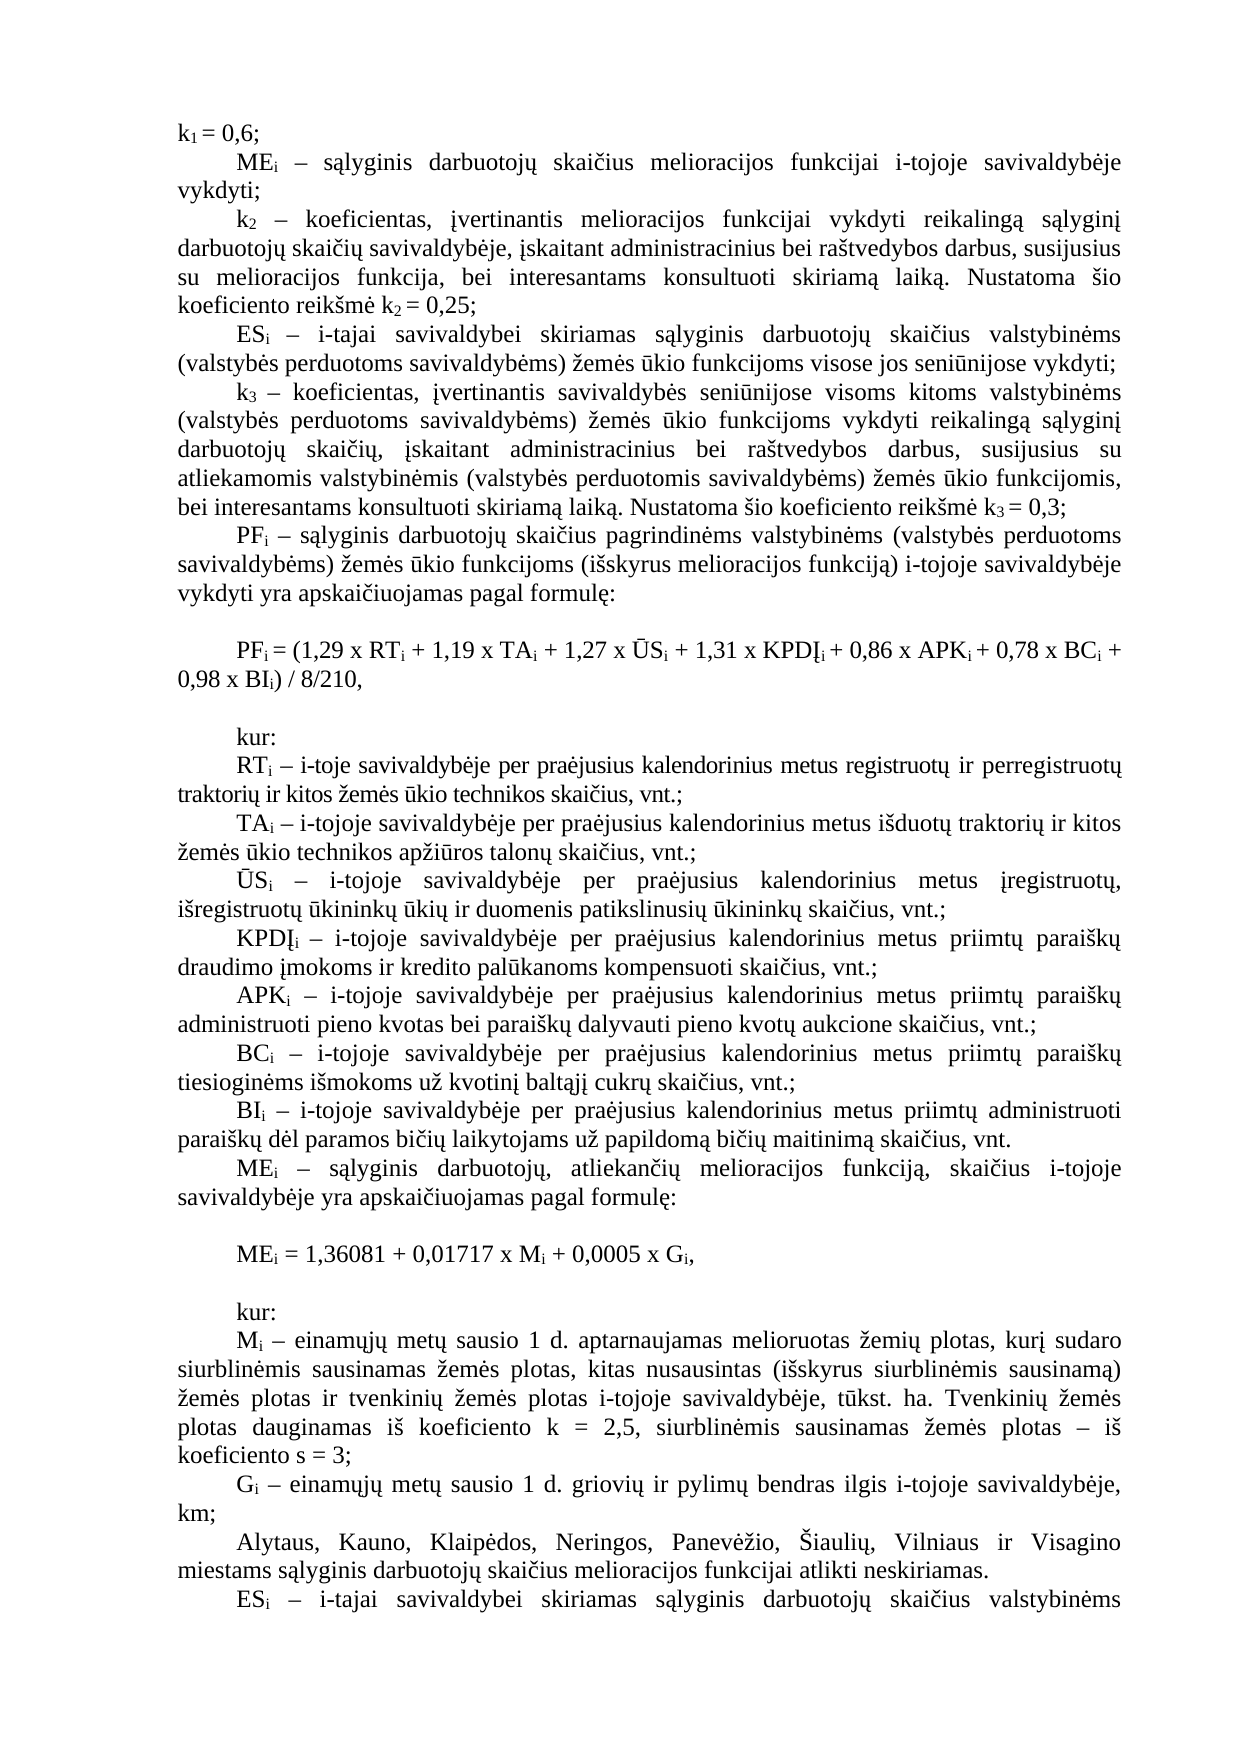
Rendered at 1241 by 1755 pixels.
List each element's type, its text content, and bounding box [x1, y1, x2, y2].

text Alytaus, Kauno, Klaipėdos, Neringos, Panevėžio, Šiaulių, Vilniaus ir Visagino miestams sąlyginis darbuotojų skaičius melioracijos funkcijai atlikti neskiriamas. [177, 1527, 1122, 1584]
text BCi – i-tojoje savivaldybėje per praėjusius kalendorinius metus priimtų paraiškų tiesioginėms išmokoms už kvotinį baltąjį cukrų skaičius, vnt.; [177, 1038, 1122, 1096]
text kur: [177, 722, 1122, 751]
text RTi – i-toje savivaldybėje per praėjusius kalendorinius metus registruotų ir perregistruotų traktorių ir kitos žemės ūkio technikos skaičius, vnt.; [177, 751, 1122, 808]
text kur: [177, 1297, 1122, 1326]
text KPDĮi – i-tojoje savivaldybėje per praėjusius kalendorinius metus priimtų paraiškų draudimo įmokoms ir kredito palūkanoms kompensuoti skaičius, vnt.; [177, 923, 1122, 981]
text MEi – sąlyginis darbuotojų skaičius melioracijos funkcijai i-tojoje savivaldybėje vykdyti; [177, 147, 1122, 204]
text MEi = 1,36081 + 0,01717 x Mi + 0,0005 x Gi, [177, 1239, 1122, 1268]
text Mi – einamųjų metų sausio 1 d. aptarnaujamas melioruotas žemių plotas, kurį sudaro siurblinėmis sausinamas žemės plotas, kitas nusausintas (išskyrus siurblinėmis sausinamą) žemės plotas ir tvenkinių žemės plotas i-tojoje savivaldybėje, tūkst. ha. Tvenkinių žemės plotas dauginamas iš koeficiento k = 2,5, siurblinėmis sausinamas žemės plotas – iš koeficiento s = 3; [177, 1326, 1122, 1469]
text PFi = (1,29 x RTi + 1,19 x TAi + 1,27 x ŪSi + 1,31 x KPDĮi + 0,86 x APKi + 0,78 x BCi + 0,98 x BIi) / 8/210, [177, 636, 1122, 693]
text MEi – sąlyginis darbuotojų, atliekančių melioracijos funkciją, skaičius i-tojoje savivaldybėje yra apskaičiuojamas pagal formulę: [177, 1153, 1122, 1211]
text APKi – i-tojoje savivaldybėje per praėjusius kalendorinius metus priimtų paraiškų administruoti pieno kvotas bei paraiškų dalyvauti pieno kvotų aukcione skaičius, vnt.; [177, 981, 1122, 1038]
text TAi – i-tojoje savivaldybėje per praėjusius kalendorinius metus išduotų traktorių ir kitos žemės ūkio technikos apžiūros talonų skaičius, vnt.; [177, 808, 1122, 866]
text k1 = 0,6; [177, 118, 1122, 147]
text PFi – sąlyginis darbuotojų skaičius pagrindinėms valstybinėms (valstybės perduotoms savivaldybėms) žemės ūkio funkcijoms (išskyrus melioracijos funkciją) i-tojoje savivaldybėje vykdyti yra apskaičiuojamas pagal formulę: [177, 521, 1122, 607]
text k2 – koeficientas, įvertinantis melioracijos funkcijai vykdyti reikalingą sąlyginį darbuotojų skaičių savivaldybėje, įskaitant administracinius bei raštvedybos darbus, susijusius su melioracijos funkcija, bei interesantams konsultuoti skiriamą laiką. Nustatoma šio koeficiento reikšmė k2 = 0,25; [177, 204, 1122, 319]
text BIi – i-tojoje savivaldybėje per praėjusius kalendorinius metus priimtų administruoti paraiškų dėl paramos bičių laikytojams už papildomą bičių maitinimą skaičius, vnt. [177, 1096, 1122, 1153]
text k3 – koeficientas, įvertinantis savivaldybės seniūnijose visoms kitoms valstybinėms (valstybės perduotoms savivaldybėms) žemės ūkio funkcijoms vykdyti reikalingą sąlyginį darbuotojų skaičių, įskaitant administracinius bei raštvedybos darbus, susijusius su atliekamomis valstybinėmis (valstybės perduotomis savivaldybėms) žemės ūkio funkcijomis, bei interesantams konsultuoti skiriamą laiką. Nustatoma šio koeficiento reikšmė k3 = 0,3; [177, 377, 1122, 521]
text ŪSi – i-tojoje savivaldybėje per praėjusius kalendorinius metus įregistruotų, išregistruotų ūkininkų ūkių ir duomenis patikslinusių ūkininkų skaičius, vnt.; [177, 866, 1122, 923]
text Gi – einamųjų metų sausio 1 d. griovių ir pylimų bendras ilgis i-tojoje savivaldybėje, km; [177, 1469, 1122, 1527]
text ESi – i-tajai savivaldybei skiriamas sąlyginis darbuotojų skaičius valstybinėms [177, 1584, 1122, 1613]
text ESi – i-tajai savivaldybei skiriamas sąlyginis darbuotojų skaičius valstybinėms (valstybės perduotoms savivaldybėms) žemės ūkio funkcijoms visose jos seniūnijose vykdyti; [177, 319, 1122, 377]
